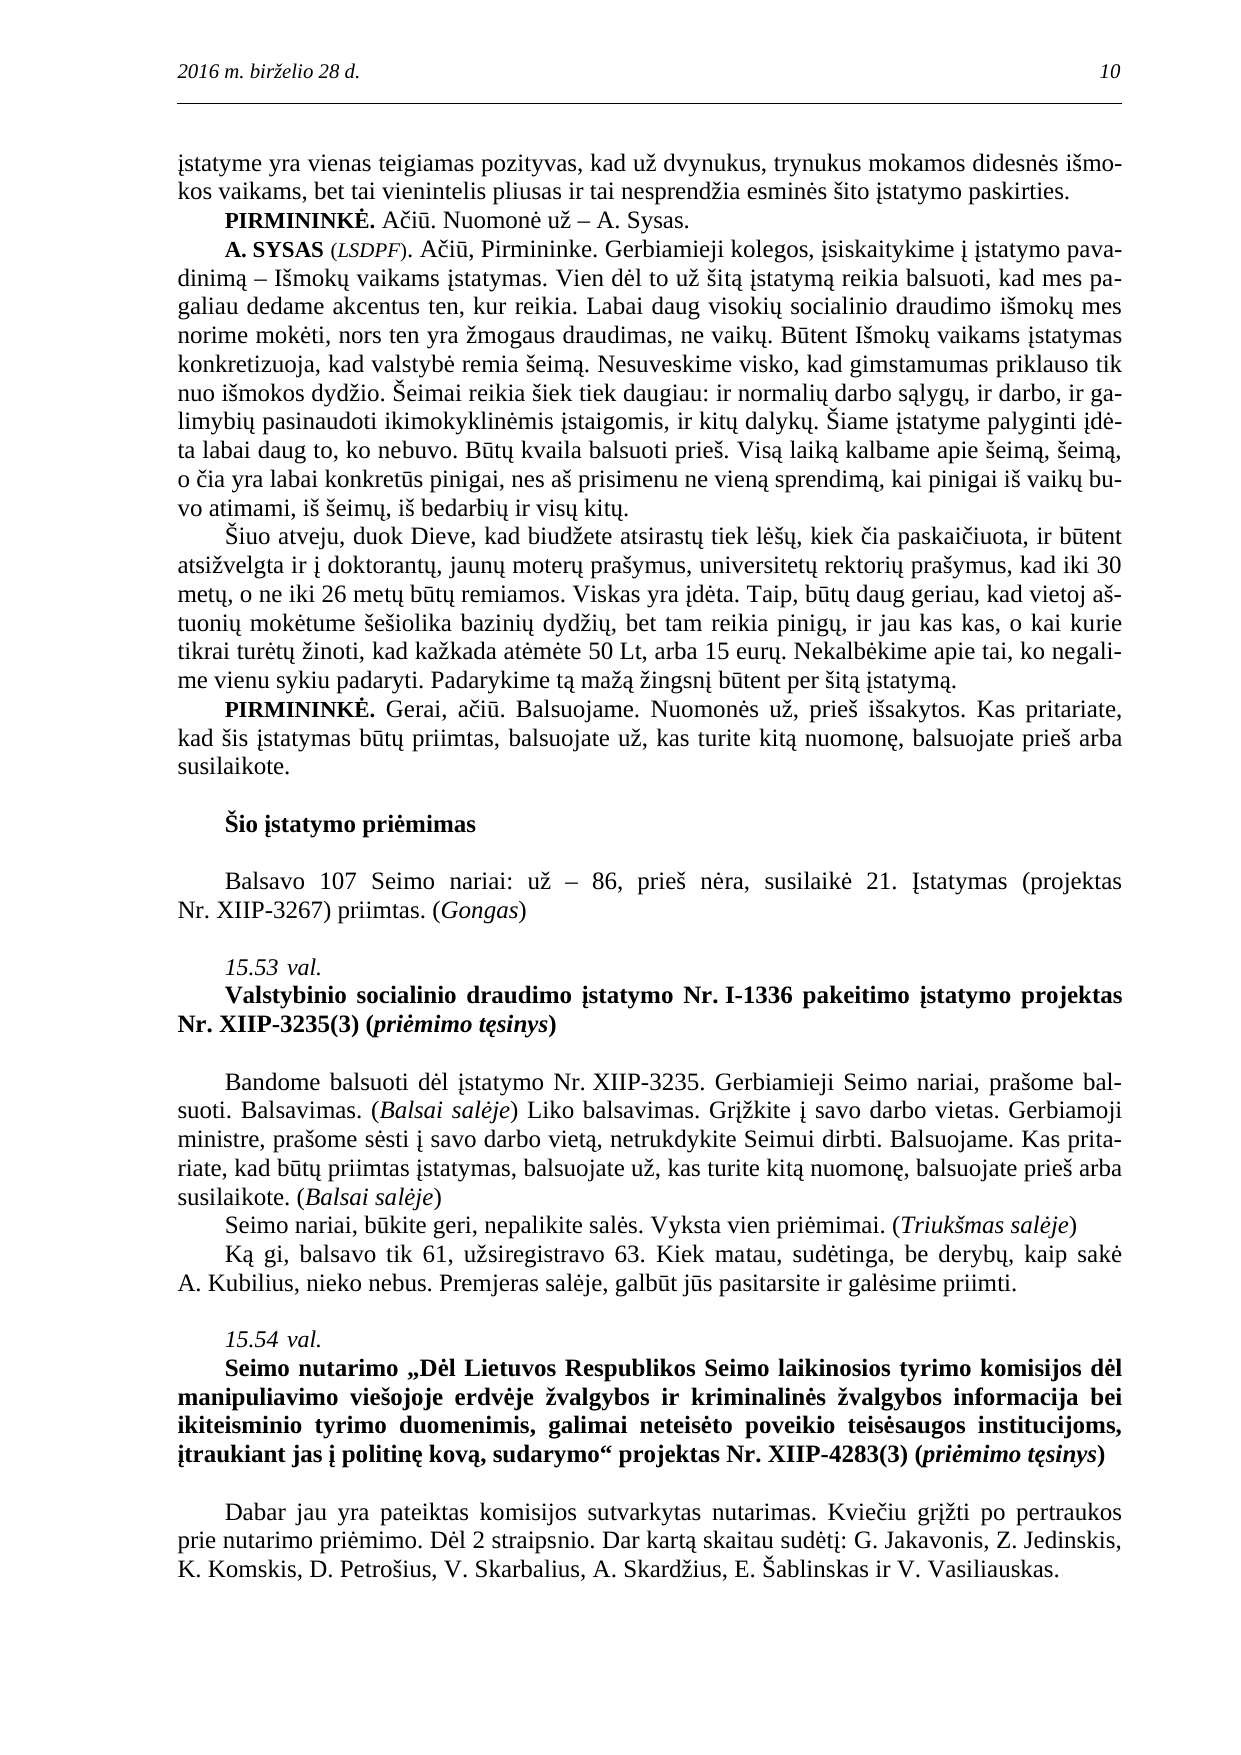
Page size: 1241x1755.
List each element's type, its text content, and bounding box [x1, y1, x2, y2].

text Da­bar jau yra pa­teik­tas ko­mi­si­jos su­tvar­ky­tas nu­ta­ri­mas. Kvie­čiu grįž­ti po per­trau­kos prie nu­ta­ri­mo pri­ėmi­mo. Dėl 2 straips­nio. Dar kar­tą skai­tau su­dė­tį: G. Ja­ka­vo­nis, Z. Je­dins­kis, K. Koms­kis, D. Pet­ro­šius, V. Skar­ba­lius, A. Skar­džius, E. Šab­lins­kas ir V. Va­si­liaus­kas. [177, 1497, 1122, 1583]
text A. SYSAS (LSDPF). Ačiū, Pir­mi­nin­ke. Ger­bia­mie­ji ko­le­gos, įsi­skai­ty­ki­me į įsta­ty­mo pa­va­di­ni­mą – Iš­mo­kų vai­kams įsta­ty­mas. Vien dėl to už ši­tą įsta­ty­mą rei­kia bal­suo­ti, kad mes pa­ga­liau de­da­me ak­cen­tus ten, kur rei­kia. La­bai daug vi­so­kių so­cia­li­nio drau­di­mo iš­mo­kų mes no­ri­me mo­kė­ti, nors ten yra žmo­gaus drau­di­mas, ne vai­kų. Bū­tent Iš­mo­kų vai­kams įsta­ty­mas kon­kre­ti­zuo­ja, kad vals­ty­bė re­mia šei­mą. Ne­su­ves­ki­me vis­ko, kad gims­ta­mu­mas pri­klau­so tik nuo iš­mo­kos dy­džio. Šei­mai rei­kia šiek tiek dau­giau: ir nor­ma­lių dar­bo są­ly­gų, ir dar­bo, ir ga­li­my­bių pa­si­nau­do­ti iki­mo­kyk­li­nė­mis įstai­go­mis, ir ki­tų da­ly­kų. Šia­me įsta­ty­me pa­ly­gin­ti įdė­ta la­bai daug to, ko ne­bu­vo. Bū­tų kvai­la bal­suo­ti prieš. Vi­są lai­ką kal­ba­me apie šei­mą, šei­mą, o čia yra la­bai kon­kre­tūs pi­ni­gai, nes aš pri­si­me­nu ne vie­ną spren­di­mą, kai pi­ni­gai iš vai­kų bu­vo at­ima­mi, iš šei­mų, iš be­dar­bių ir vi­sų ki­tų. [177, 234, 1122, 521]
text 15.54 val. [224, 1325, 1122, 1353]
text įsta­ty­me yra vie­nas tei­gia­mas po­zi­ty­vas, kad už dvy­nu­kus, try­nu­kus mo­ka­mos di­des­nės iš­mo­kos vai­kams, bet tai vie­nin­te­lis pliu­sas ir tai ne­spren­džia es­mi­nės ši­to įsta­ty­mo pa­skir­ties. [177, 148, 1122, 205]
text Ban­do­me bal­suo­ti dėl įsta­ty­mo Nr. XIIP-3235. Ger­bia­mie­ji Sei­mo na­riai, pra­šo­me bal­suo­ti. Bal­sa­vi­mas. (Bal­sai sa­lė­je) Li­ko bal­sa­vi­mas. Grįž­ki­te į sa­vo dar­bo vie­tas. Ger­bia­mo­ji mi­nist­re, pra­šo­me sės­ti į sa­vo dar­bo vie­tą, ne­truk­dy­ki­te Sei­mui dirb­ti. Bal­suo­ja­me. Kas pri­ta­ria­te, kad bū­tų pri­im­tas įsta­ty­mas, bal­suo­ja­te už, kas tu­ri­te ki­tą nuo­mo­nę, bal­suo­ja­te prieš ar­ba su­si­lai­ko­te. (Bal­sai sa­lė­je) [177, 1067, 1122, 1210]
text Šio įsta­ty­mo pri­ėmi­mas [177, 809, 1122, 838]
text PIRMININKĖ. Ačiū. Nuo­mo­nė už – A. Sy­sas. [177, 205, 1122, 234]
text Sei­mo nu­ta­ri­mo „Dėl Lie­tu­vos Res­pub­li­kos Sei­mo lai­ki­no­sios ty­ri­mo ko­mi­si­jos dėl ma­ni­pu­lia­vi­mo vie­šo­jo­je erd­vė­je žval­gy­bos ir kri­mi­na­li­nės žval­gy­bos in­for­ma­ci­ja bei ikiteis­mi­nio ty­ri­mo duo­me­ni­mis, ga­li­mai ne­tei­sė­to po­vei­kio tei­sė­sau­gos ins­ti­tu­ci­joms, įtrau­kiant jas į po­li­ti­nę ko­vą, su­da­ry­mo“ pro­jek­tas Nr. XIIP-4283(3) (pri­ėmi­mo tę­si­nys) [177, 1353, 1122, 1468]
text 15.53 val. [224, 953, 1122, 980]
text Bal­sa­vo 107 Sei­mo na­riai: už – 86, prieš nė­ra, su­si­lai­kė 21. Įsta­ty­mas (pro­jek­tas Nr. XIIP-3267) pri­im­tas. (Gon­gas) [177, 866, 1122, 924]
text Ką gi, bal­sa­vo tik 61, už­si­re­gist­ra­vo 63. Kiek ma­tau, su­dė­tin­ga, be de­ry­bų, kaip sa­kė A. Ku­bi­lius, nie­ko ne­bus. Prem­je­ras sa­lė­je, gal­būt jūs pa­si­tar­si­te ir ga­lė­si­me pri­im­ti. [177, 1239, 1122, 1297]
text PIRMININKĖ. Ge­rai, ačiū. Bal­suo­ja­me. Nuo­mo­nės už, prieš iš­sa­ky­tos. Kas pri­ta­ria­te, kad šis įsta­ty­mas bū­tų pri­im­tas, bal­suo­ja­te už, kas tu­ri­te ki­tą nuo­mo­nę, bal­suo­ja­te prieš ar­ba su­si­lai­ko­te. [177, 694, 1122, 780]
text Vals­ty­bi­nio so­cia­li­nio drau­di­mo įsta­ty­mo Nr. I-1336 pa­kei­ti­mo įsta­ty­mo pro­jek­tas Nr. XIIP-3235(3) (pri­ėmi­mo tę­si­nys) [177, 980, 1122, 1038]
text Šiuo at­ve­ju, duok Die­ve, kad biu­dže­te at­si­ras­tų tiek lė­šų, kiek čia pa­skai­čiuo­ta, ir bū­tent at­si­žvelg­ta ir į dok­to­ran­tų, jau­nų mo­te­rų pra­šy­mus, uni­ver­si­te­tų rek­to­rių pra­šy­mus, kad iki 30 me­tų, o ne iki 26 me­tų bū­tų re­mia­mos. Vis­kas yra įdė­ta. Taip, bū­tų daug ge­riau, kad vie­toj aš­tuo­nių mo­kė­tu­me še­šio­li­ka ba­zi­nių dy­džių, bet tam rei­kia pi­ni­gų, ir jau kas kas, o kai ku­rie tik­rai tu­rė­tų ži­no­ti, kad kaž­ka­da at­ėmė­te 50 Lt, ar­ba 15 eu­rų. Ne­kal­bė­ki­me apie tai, ko ne­ga­li­me vie­nu sy­kiu pa­da­ry­ti. Pa­da­ry­ki­me tą ma­žą žings­nį bū­tent per ši­tą įsta­ty­mą. [177, 521, 1122, 694]
text Sei­mo na­riai, bū­ki­te ge­ri, ne­pa­li­ki­te sa­lės. Vyks­ta vien pri­ėmi­mai. (Triukš­mas sa­lė­je) [177, 1210, 1122, 1239]
